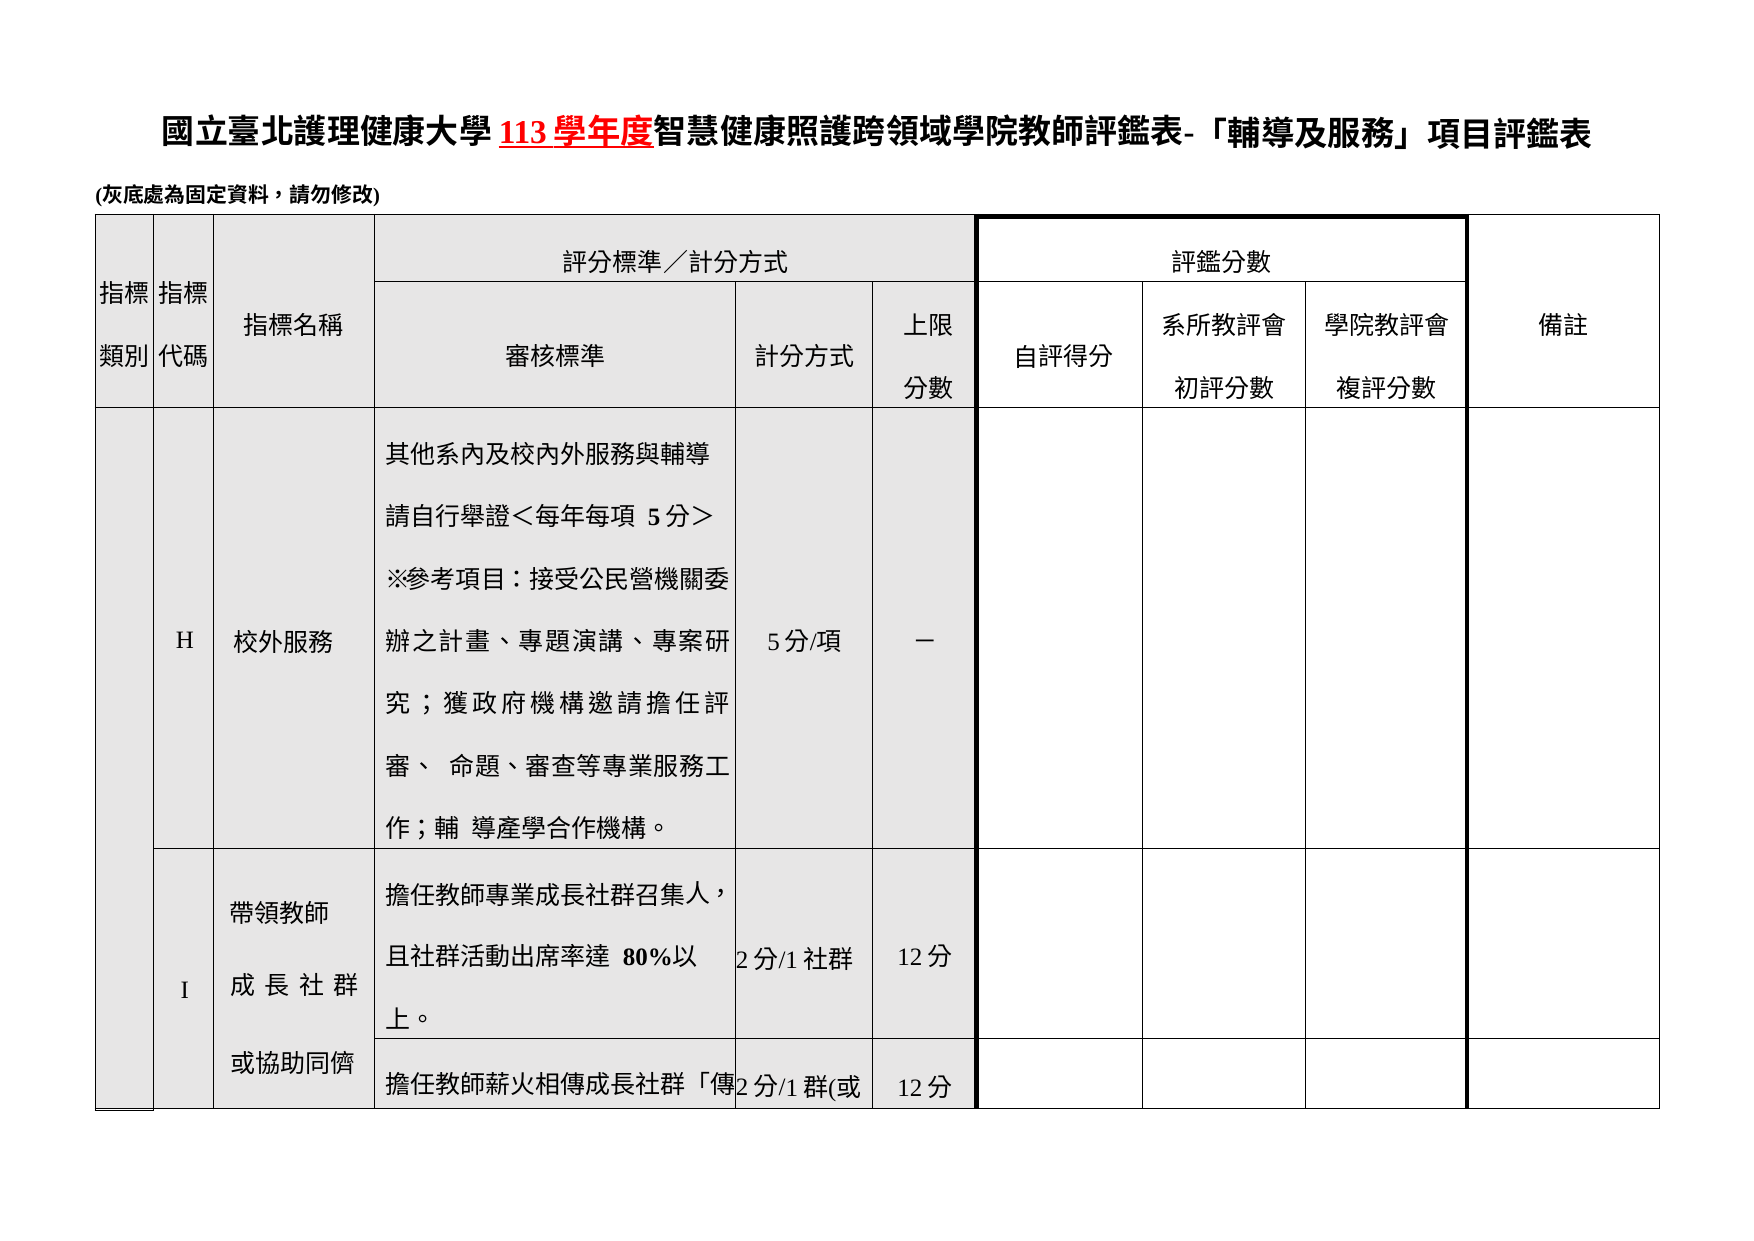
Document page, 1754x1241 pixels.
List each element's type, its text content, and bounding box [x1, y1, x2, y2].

table_header 國立臺北護理健康大學113學年度智慧健康照護跨領域學院教師評鑑表-「輔導及服務」項目評鑑表 (灰底處為固定資料，請勿修改) [95, 89, 1659, 214]
table_cell [1469, 1039, 1659, 1108]
table_cell 2分/1社群 [736, 849, 872, 1038]
table_cell 指標類別 [96, 215, 153, 407]
table_cell [1306, 849, 1465, 1038]
table_cell H [154, 408, 213, 848]
table_cell [979, 1039, 1142, 1108]
table_cell 12分 [873, 1039, 974, 1108]
table_cell [979, 408, 1142, 848]
table_cell 評分標準／計分方式 [375, 215, 974, 281]
table_cell [1306, 408, 1465, 848]
table_cell I [154, 849, 213, 1108]
table_cell 校外服務 [214, 408, 374, 848]
table_cell 擔任教師薪火相傳成長社群「傳 [375, 1039, 735, 1108]
table_cell [1469, 849, 1659, 1038]
table_cell [1143, 408, 1305, 848]
table_cell 學院教評會 複評分數 [1306, 282, 1465, 407]
table_cell 審核標準 [375, 282, 735, 407]
table_cell [1306, 1039, 1465, 1108]
table_cell [979, 849, 1142, 1038]
table_cell ─ [873, 408, 974, 848]
table_cell 指標名稱 [214, 215, 374, 407]
table_cell [1143, 1039, 1305, 1108]
table_cell 指標代碼 [154, 215, 213, 407]
table_cell 備註 [1469, 215, 1659, 407]
table_cell 自評得分 [979, 282, 1142, 407]
table_cell 帶領教師 成長社群 或協助同儕 [214, 849, 374, 1108]
table_cell 5分/項 [736, 408, 872, 848]
table_cell 12分 [873, 849, 974, 1038]
table_cell 評鑑分數 [979, 219, 1465, 281]
table_cell 2分/1群(或 [736, 1039, 872, 1108]
table_cell 擔任教師專業成長社群召集人，且社群活動出席率達 80%以上。 [375, 849, 735, 1038]
table_cell [1143, 849, 1305, 1038]
table_cell 上限分數 [873, 282, 974, 407]
table_cell [1469, 408, 1659, 848]
table_cell 系所教評會 初評分數 [1143, 282, 1305, 407]
table_cell 計分方式 [736, 282, 872, 407]
table_cell [96, 408, 153, 1108]
table_cell 其他系內及校內外服務與輔導 請自行舉證＜每年每項 5分＞ ※參考項目：接受公民營機關委辦之計畫、專題演講、專案研究；獲政府機構邀請擔任評審、 命題、審查等專業服務工作；輔 導產學合作機構。 [375, 408, 735, 848]
